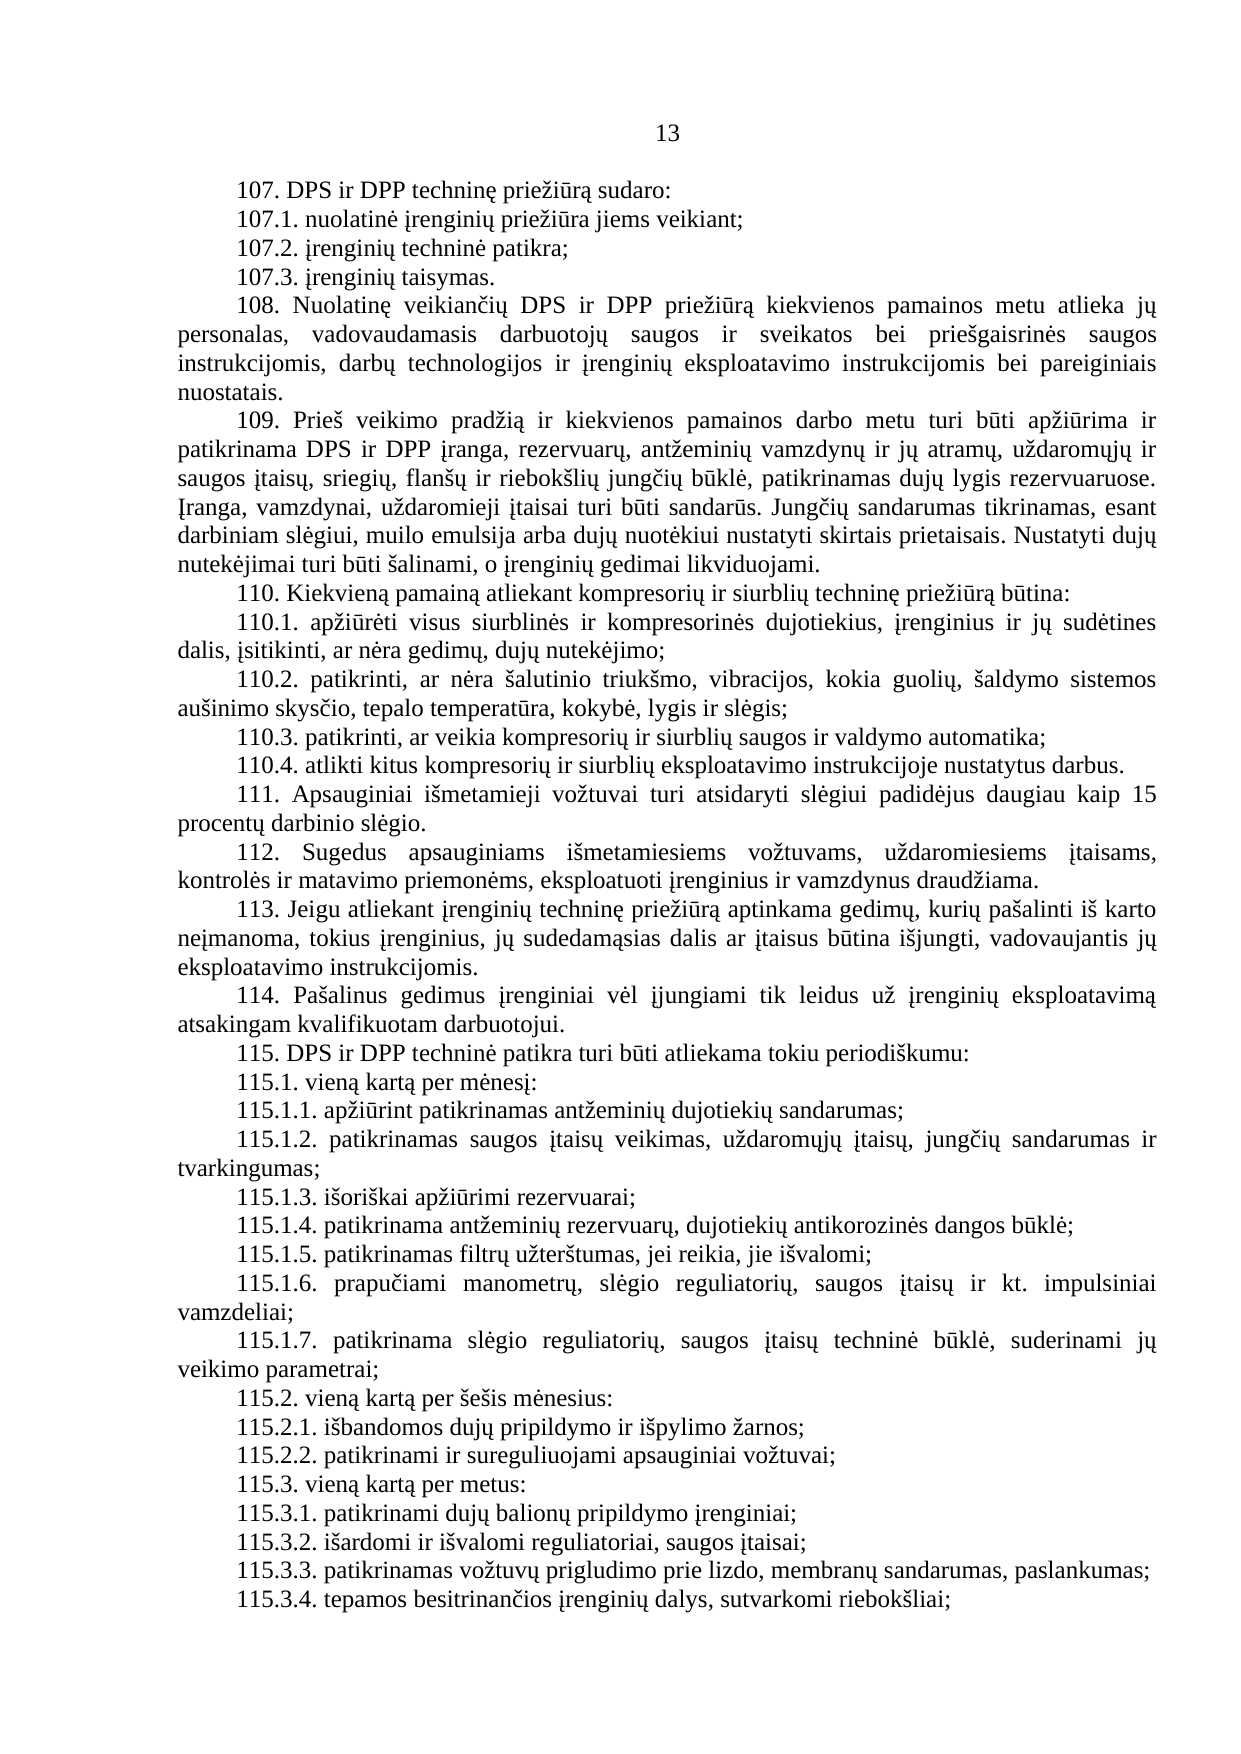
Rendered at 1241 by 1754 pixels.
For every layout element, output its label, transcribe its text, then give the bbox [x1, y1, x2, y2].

text 115.3.2. išardomi ir išvalomi reguliatoriai, saugos įtaisai; [177, 1527, 1157, 1556]
text 110.1. apžiūrėti visus siurblinės ir kompresorinės dujotiekius, įrenginius ir jų sudėtines dalis, įsitikinti, ar nėra gedimų, dujų nutekėjimo; [177, 607, 1157, 664]
text 115.3. vieną kartą per metus: [177, 1469, 1157, 1498]
text 107.3. įrenginių taisymas. [177, 262, 1157, 291]
text 115.3.1. patikrinami dujų balionų pripildymo įrenginiai; [177, 1498, 1157, 1527]
text 112. Sugedus apsauginiams išmetamiesiems vožtuvams, uždaromiesiems įtaisams, kontrolės ir matavimo priemonėms, eksploatuoti įrenginius ir vamzdynus draudžiama. [177, 837, 1157, 894]
text 107.1. nuolatinė įrenginių priežiūra jiems veikiant; [177, 204, 1157, 233]
text 115.1.4. patikrinama antžeminių rezervuarų, dujotiekių antikorozinės dangos būklė; [177, 1211, 1157, 1239]
text 115.3.3. patikrinamas vožtuvų prigludimo prie lizdo, membranų sandarumas, paslankumas; [177, 1556, 1157, 1584]
text 107. DPS ir DPP techninę priežiūrą sudaro: [177, 176, 1157, 204]
text 110.2. patikrinti, ar nėra šalutinio triukšmo, vibracijos, kokia guolių, šaldymo sistemos aušinimo skysčio, tepalo temperatūra, kokybė, lygis ir slėgis; [177, 664, 1157, 722]
text 115.2. vieną kartą per šešis mėnesius: [177, 1383, 1157, 1412]
text 109. Prieš veikimo pradžią ir kiekvienos pamainos darbo metu turi būti apžiūrima ir patikrinama DPS ir DPP įranga, rezervuarų, antžeminių vamzdynų ir jų atramų, uždaromųjų ir saugos įtaisų, sriegių, flanšų ir riebokšlių jungčių būklė, patikrinamas dujų lygis rezervuaruose. Įranga, vamzdynai, uždaromieji įtaisai turi būti sandarūs. Jungčių sandarumas tikrinamas, esant darbiniam slėgiui, muilo emulsija arba dujų nuotėkiui nustatyti skirtais prietaisais. Nustatyti dujų nutekėjimai turi būti šalinami, o įrenginių gedimai likviduojami. [177, 406, 1157, 578]
text 110.4. atlikti kitus kompresorių ir siurblių eksploatavimo instrukcijoje nustatytus darbus. [177, 751, 1157, 779]
text 115.1.2. patikrinamas saugos įtaisų veikimas, uždaromųjų įtaisų, jungčių sandarumas ir tvarkingumas; [177, 1124, 1157, 1182]
text 115.1.1. apžiūrint patikrinamas antžeminių dujotiekių sandarumas; [177, 1096, 1157, 1124]
text 115.2.2. patikrinami ir sureguliuojami apsauginiai vožtuvai; [177, 1441, 1157, 1469]
text 115.1.5. patikrinamas filtrų užterštumas, jei reikia, jie išvalomi; [177, 1239, 1157, 1268]
text 115.3.4. tepamos besitrinančios įrenginių dalys, sutvarkomi riebokšliai; [177, 1584, 1157, 1613]
text 108. Nuolatinę veikiančių DPS ir DPP priežiūrą kiekvienos pamainos metu atlieka jų personalas, vadovaudamasis darbuotojų saugos ir sveikatos bei priešgaisrinės saugos instrukcijomis, darbų technologijos ir įrenginių eksploatavimo instrukcijomis bei pareiginiais nuostatais. [177, 291, 1157, 406]
text 115.2.1. išbandomos dujų pripildymo ir išpylimo žarnos; [177, 1412, 1157, 1441]
text 107.2. įrenginių techninė patikra; [177, 233, 1157, 262]
text 113. Jeigu atliekant įrenginių techninę priežiūrą aptinkama gedimų, kurių pašalinti iš karto neįmanoma, tokius įrenginius, jų sudedamąsias dalis ar įtaisus būtina išjungti, vadovaujantis jų eksploatavimo instrukcijomis. [177, 894, 1157, 981]
text 111. Apsauginiai išmetamieji vožtuvai turi atsidaryti slėgiui padidėjus daugiau kaip 15 procentų darbinio slėgio. [177, 779, 1157, 837]
text 114. Pašalinus gedimus įrenginiai vėl įjungiami tik leidus už įrenginių eksploatavimą atsakingam kvalifikuotam darbuotojui. [177, 981, 1157, 1038]
text 115.1. vieną kartą per mėnesį: [177, 1067, 1157, 1096]
text 110. Kiekvieną pamainą atliekant kompresorių ir siurblių techninę priežiūrą būtina: [177, 578, 1157, 607]
text 115.1.7. patikrinama slėgio reguliatorių, saugos įtaisų techninė būklė, suderinami jų veikimo parametrai; [177, 1326, 1157, 1383]
text 115. DPS ir DPP techninė patikra turi būti atliekama tokiu periodiškumu: [177, 1038, 1157, 1067]
text 115.1.6. prapučiami manometrų, slėgio reguliatorių, saugos įtaisų ir kt. impulsiniai vamzdeliai; [177, 1268, 1157, 1326]
text 115.1.3. išoriškai apžiūrimi rezervuarai; [177, 1182, 1157, 1211]
text 110.3. patikrinti, ar veikia kompresorių ir siurblių saugos ir valdymo automatika; [177, 722, 1157, 751]
